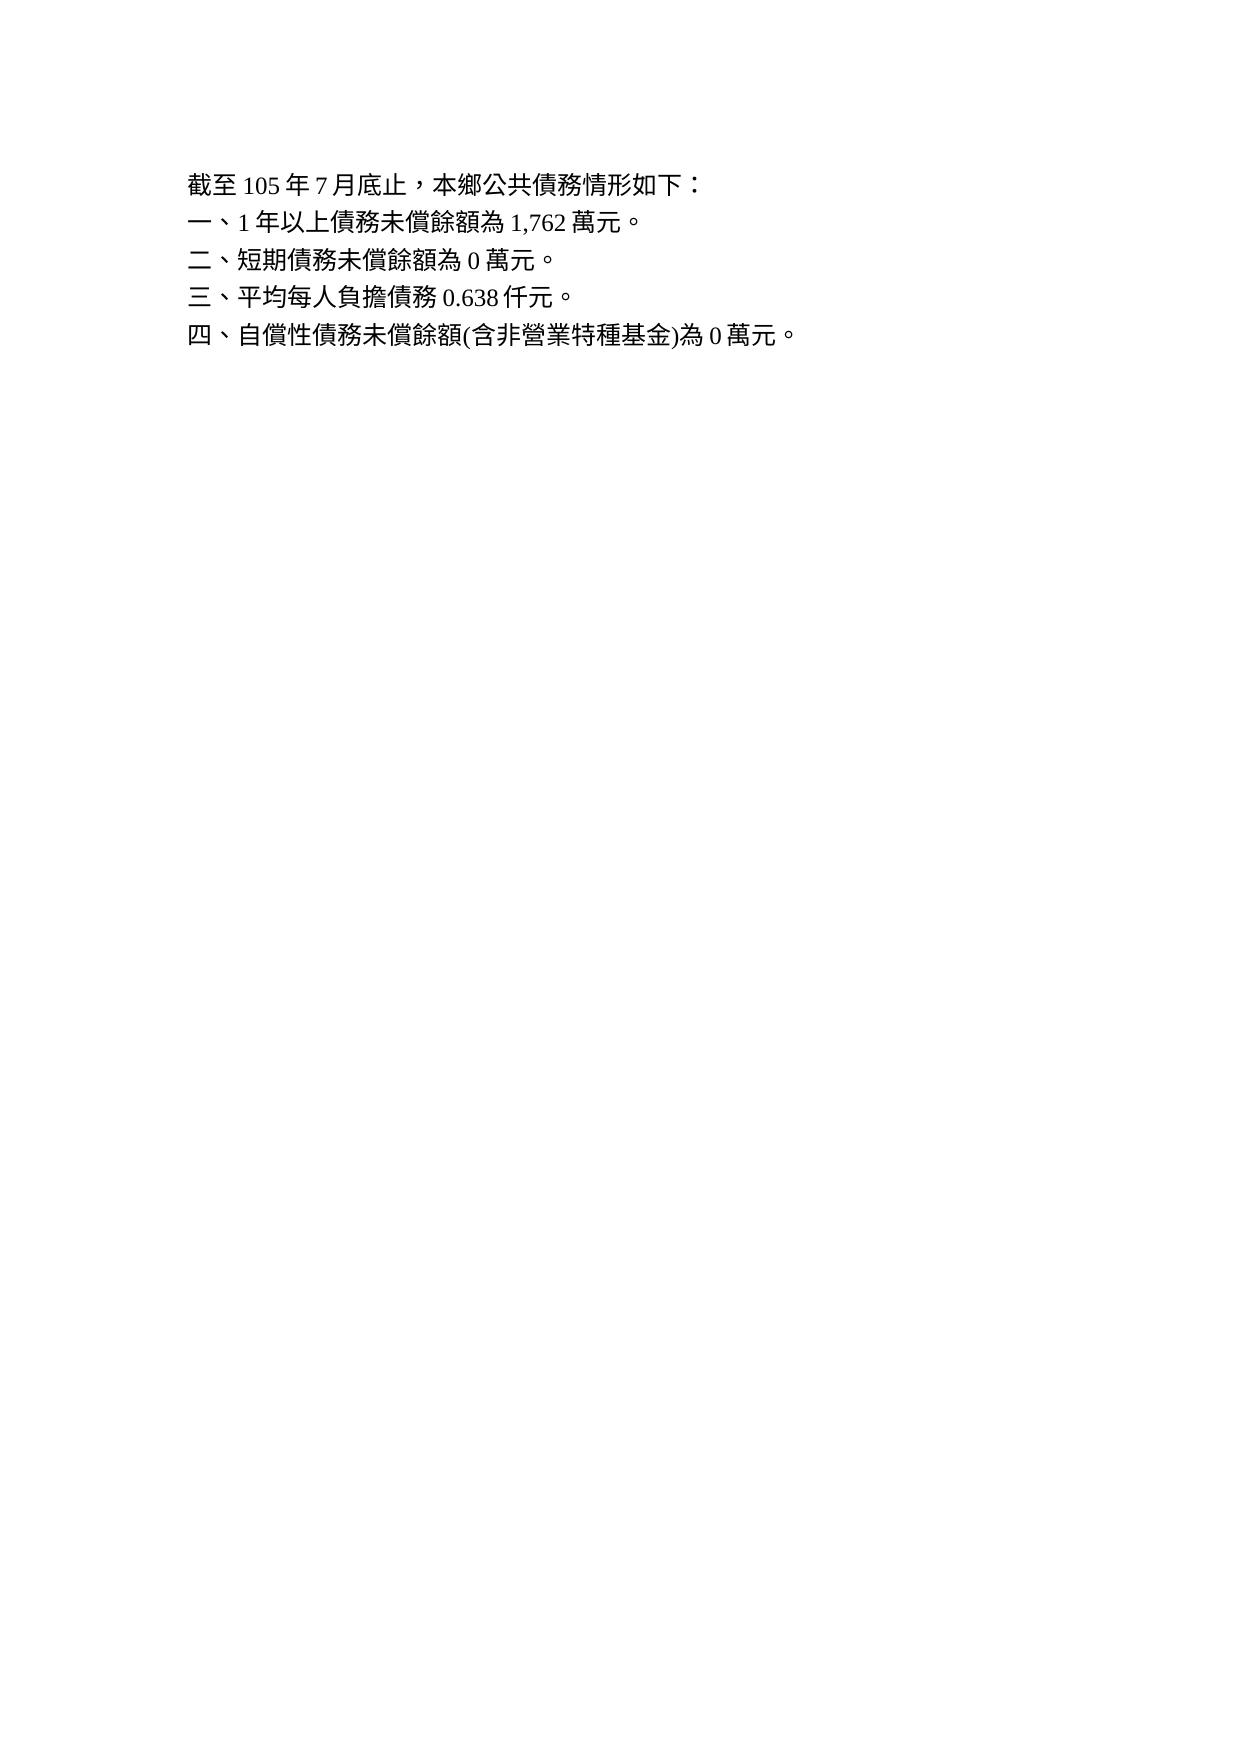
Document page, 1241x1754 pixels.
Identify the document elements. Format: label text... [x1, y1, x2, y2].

text 截至105年7月底止，本鄉公共債務情形如下： [187, 164, 1053, 202]
text 四、自償性債務未償餘額(含非營業特種基金)為0萬元。 [187, 314, 1053, 352]
text 一、1年以上債務未償餘額為1,762萬元。 [187, 202, 1053, 239]
text 二、短期債務未償餘額為0萬元。 [187, 239, 1053, 277]
text 三、平均每人負擔債務0.638仟元。 [187, 277, 1053, 314]
